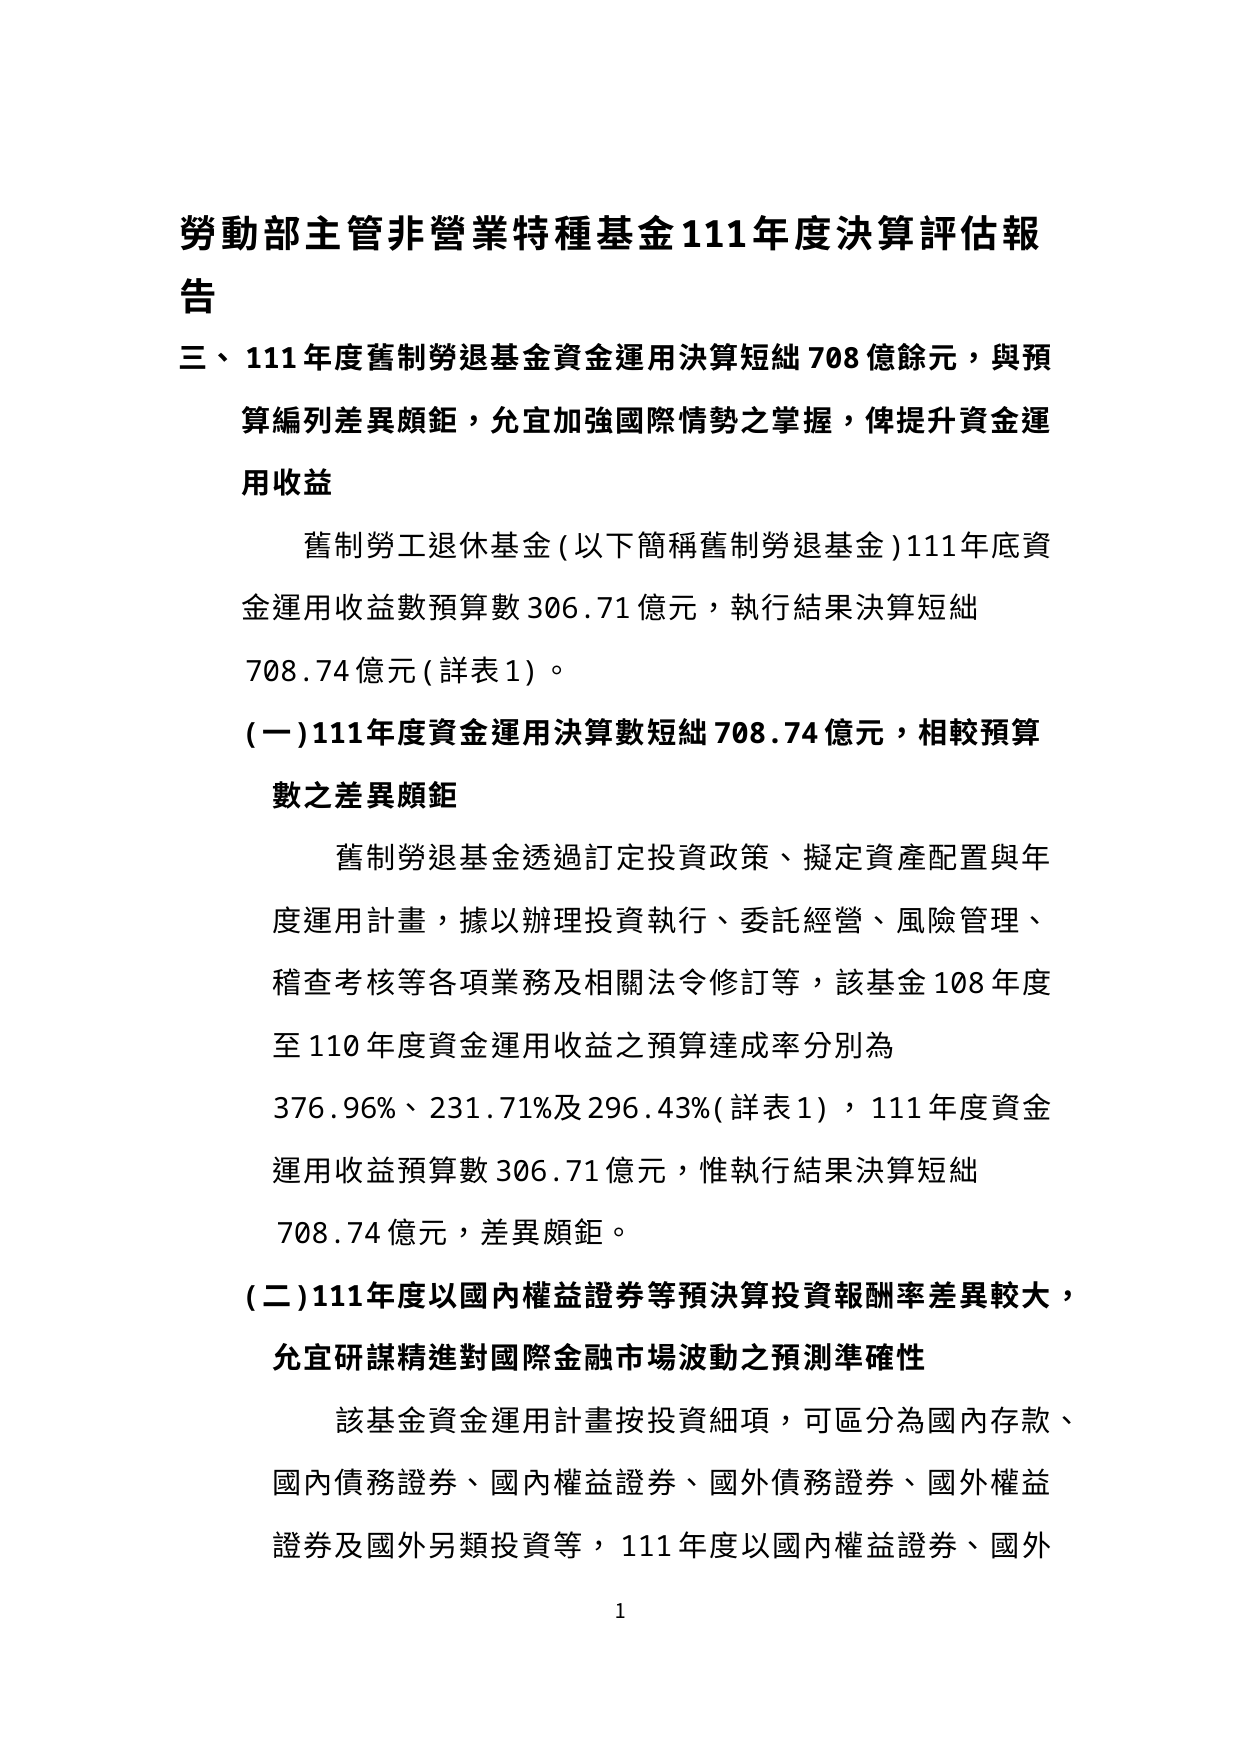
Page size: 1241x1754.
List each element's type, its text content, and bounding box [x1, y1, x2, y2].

text (一)111年度資金運用決算數短絀708.74億元，相較預算數之差異頗鉅 [236, 689, 1063, 814]
text 三、111年度舊制勞退基金資金運用決算短絀708億餘元，與預算編列差異頗鉅，允宜加強國際情勢之掌握，俾提升資金運用收益 [177, 314, 1063, 502]
text (二)111年度以國內權益證券等預決算投資報酬率差異較大，允宜研謀精進對國際金融市場波動之預測準確性 [236, 1252, 1063, 1377]
text 該基金資金運用計畫按投資細項，可區分為國內存款、國內債務證券、國內權益證券、國外債務證券、國外權益證券及國外另類投資等，111年度以國內權益證券、國外權益證券及國外另類投資之預決算投資報酬率差異較大(詳表2)。詢據勞動資金運用局資金投資預算執行情形略以，勞動基金資產配置計畫係屬中長期之配置計畫，其中有關各資產類別之預期報酬率係依其實際運用投資情形，參考市場具代表性、長期歷史資料，並廣為市場熟知之金融商品或指數，以長期歷史資料計算，屬於中長期之預測，並據此編列每年度預算，且金融市場瞬息萬變，尚無法決定市場走勢，預算規劃難與實際運用情形相同。 [266, 1377, 1063, 1564]
text 舊制勞退基金透過訂定投資政策、擬定資產配置與年度運用計畫，據以辦理投資執行、委託經營、風險管理、稽查考核等各項業務及相關法令修訂等，該基金108年度至110年度資金運用收益之預算達成率分別為376.96%、231.71%及296.43%(詳表1)，111年度資金運用收益預算數306.71億元，惟執行結果決算短絀708.74億元，差異頗鉅。 [266, 814, 1063, 1252]
text 勞動部主管非營業特種基金111年度決算評估報告 [177, 189, 1063, 314]
text 舊制勞工退休基金(以下簡稱舊制勞退基金)111年底資金運用收益數預算數306.71億元，執行結果決算短絀708.74億元(詳表1)。 [236, 502, 1063, 689]
